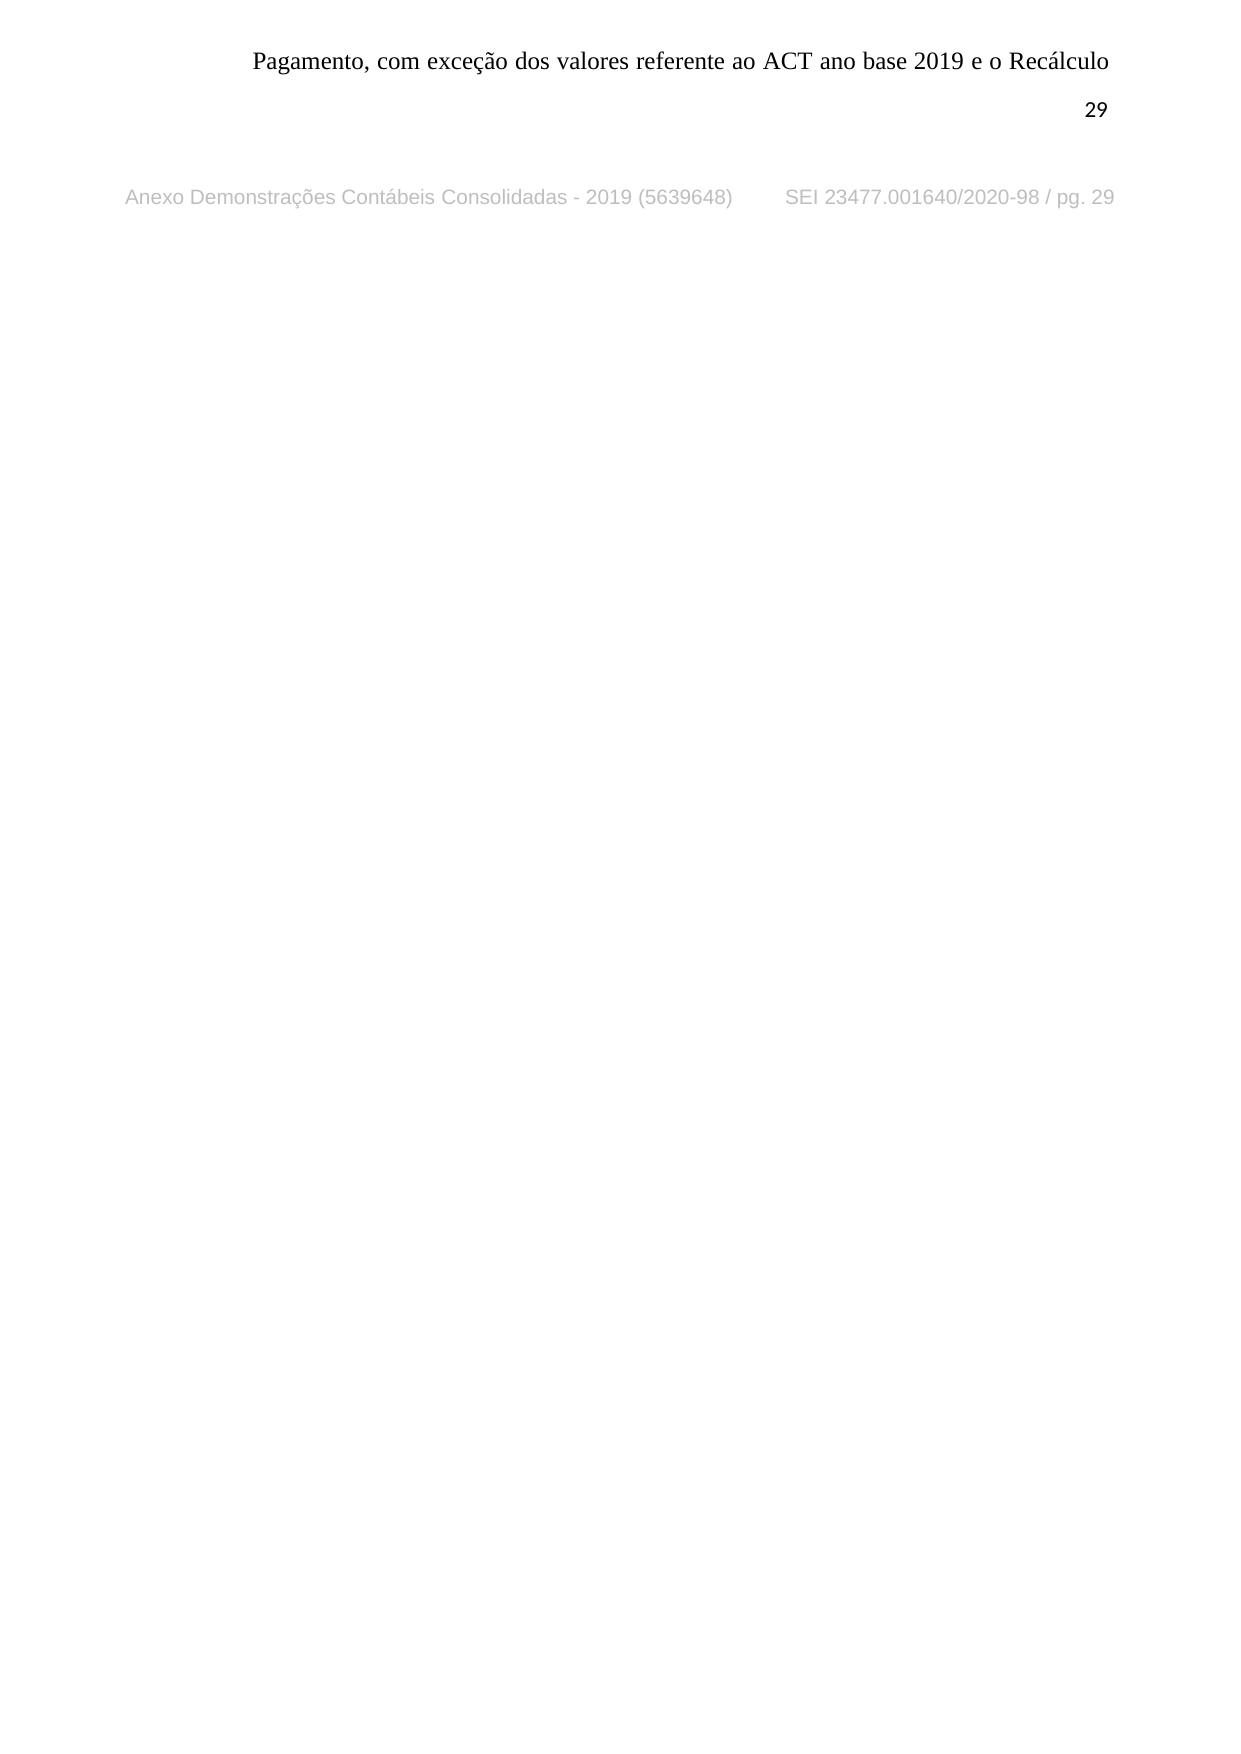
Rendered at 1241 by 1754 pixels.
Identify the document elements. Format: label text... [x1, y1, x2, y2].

text Anexo Demonstrações Contábeis Consolidadas - 2019 (5639648) SEI 23477.001640/2020-98 / pg. 29 [125, 184, 1154, 208]
text 29 [1084, 95, 1154, 123]
text Pagamento, com exceção dos valores referente ao ACT ano base 2019 e o Recálculo [215, 46, 1114, 75]
